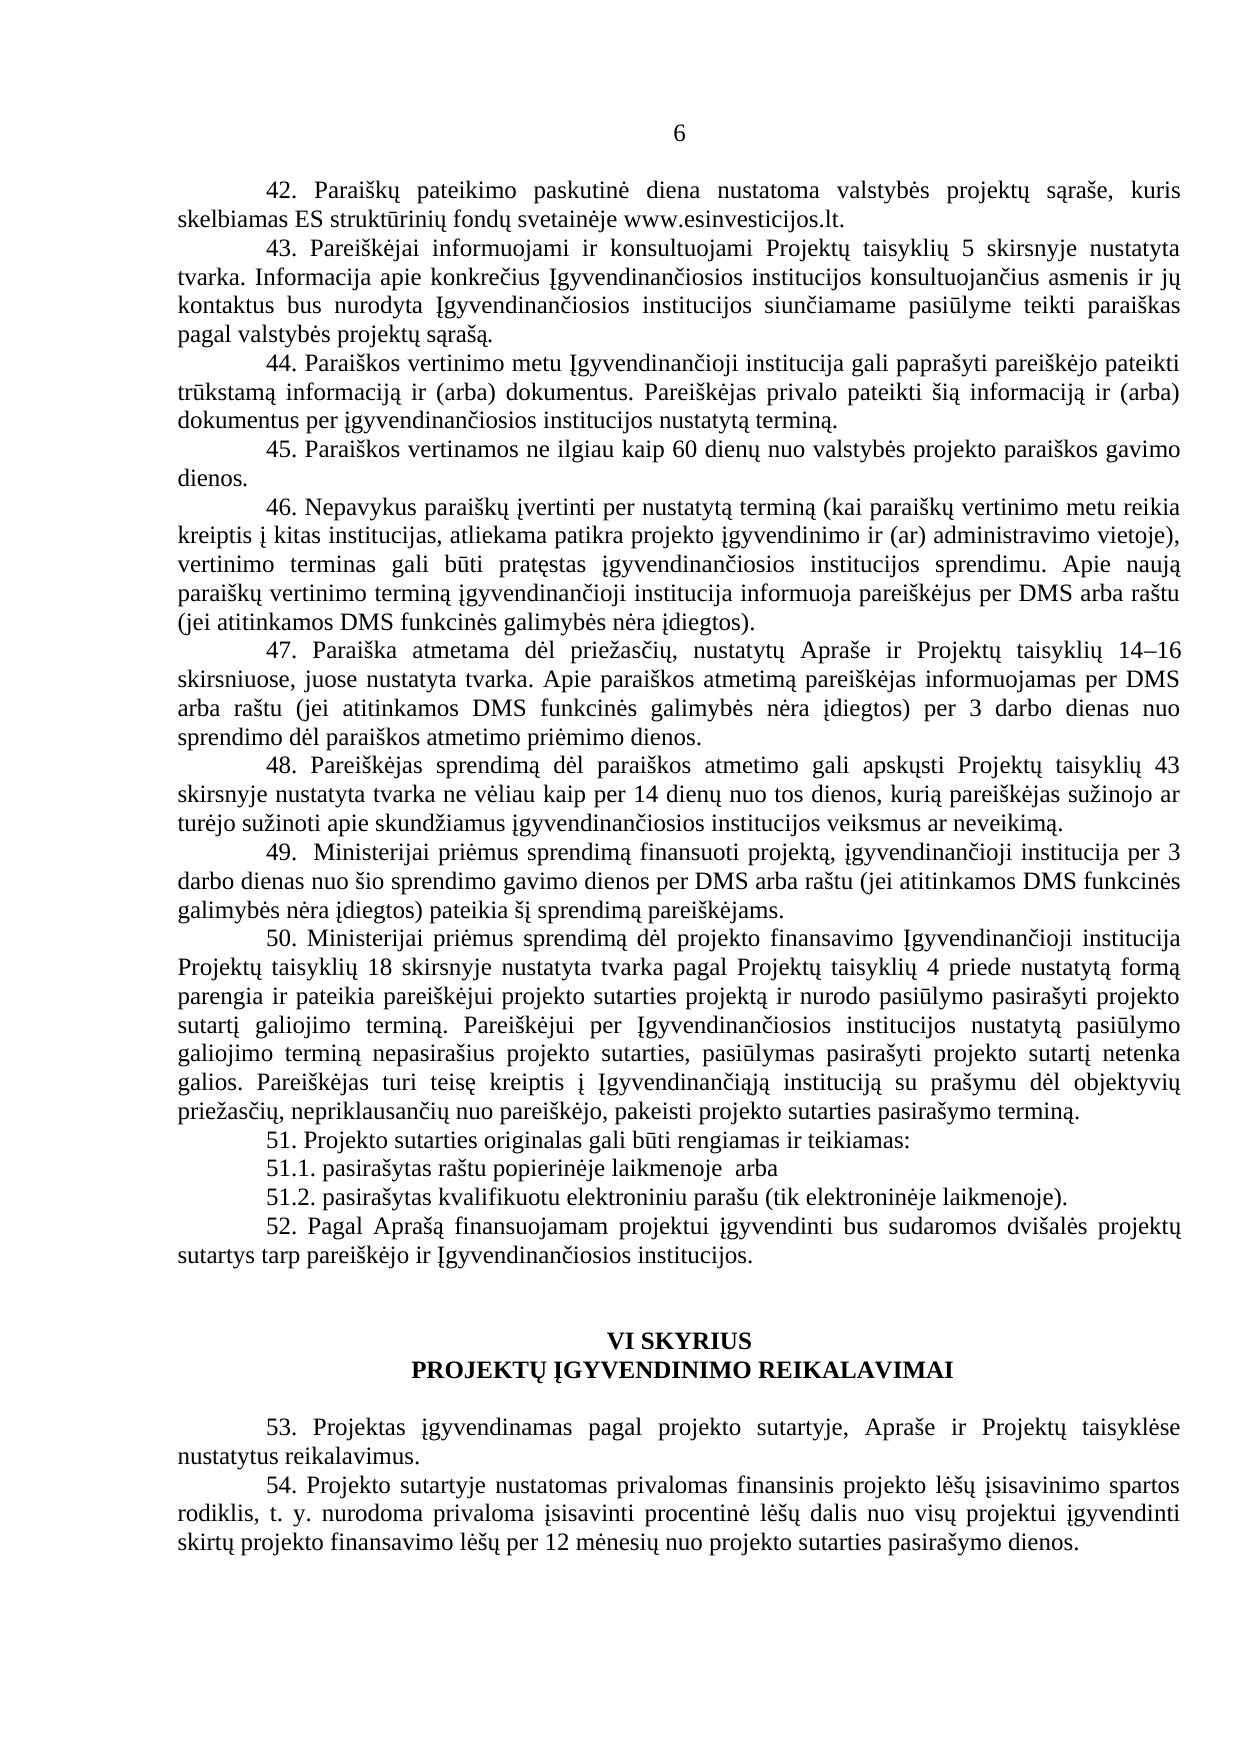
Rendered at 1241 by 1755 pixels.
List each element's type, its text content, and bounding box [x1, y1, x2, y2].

text PROJEKTŲ ĮGYVENDINIMO REIKALAVIMAI [177, 1355, 1181, 1383]
text VI SKYRIUS [177, 1326, 1181, 1355]
text 49. Ministerijai priėmus sprendimą finansuoti projektą, įgyvendinančioji institucija per 3 darbo dienas nuo šio sprendimo gavimo dienos per DMS arba raštu (jei atitinkamos DMS funkcinės galimybės nėra įdiegtos) pateikia šį sprendimą pareiškėjams. [177, 837, 1181, 923]
text 53. Projektas įgyvendinamas pagal projekto sutartyje, Apraše ir Projektų taisyklėse nustatytus reikalavimus. [177, 1412, 1181, 1470]
text 47. Paraiška atmetama dėl priežasčių, nustatytų Apraše ir Projektų taisyklių 14–16 skirsniuose, juose nustatyta tvarka. Apie paraiškos atmetimą pareiškėjas informuojamas per DMS arba raštu (jei atitinkamos DMS funkcinės galimybės nėra įdiegtos) per 3 darbo dienas nuo sprendimo dėl paraiškos atmetimo priėmimo dienos. [177, 635, 1181, 750]
text 51.1. pasirašytas raštu popierinėje laikmenoje arba [177, 1153, 1181, 1182]
text 48. Pareiškėjas sprendimą dėl paraiškos atmetimo gali apskųsti Projektų taisyklių 43 skirsnyje nustatyta tvarka ne vėliau kaip per 14 dienų nuo tos dienos, kurią pareiškėjas sužinojo ar turėjo sužinoti apie skundžiamus įgyvendinančiosios institucijos veiksmus ar neveikimą. [177, 750, 1181, 837]
text 51. Projekto sutarties originalas gali būti rengiamas ir teikiamas: [177, 1125, 1181, 1153]
text 45. Paraiškos vertinamos ne ilgiau kaip 60 dienų nuo valstybės projekto paraiškos gavimo dienos. [177, 434, 1181, 492]
text 43. Pareiškėjai informuojami ir konsultuojami Projektų taisyklių 5 skirsnyje nustatyta tvarka. Informacija apie konkrečius Įgyvendinančiosios institucijos konsultuojančius asmenis ir jų kontaktus bus nurodyta Įgyvendinančiosios institucijos siunčiamame pasiūlyme teikti paraiškas pagal valstybės projektų sąrašą. [177, 233, 1181, 348]
text 52. Pagal Aprašą finansuojamam projektui įgyvendinti bus sudaromos dvišalės projektų sutartys tarp pareiškėjo ir Įgyvendinančiosios institucijos. [177, 1211, 1181, 1268]
text 46. Nepavykus paraiškų įvertinti per nustatytą terminą (kai paraiškų vertinimo metu reikia kreiptis į kitas institucijas, atliekama patikra projekto įgyvendinimo ir (ar) administravimo vietoje), vertinimo terminas gali būti pratęstas įgyvendinančiosios institucijos sprendimu. Apie naują paraiškų vertinimo terminą įgyvendinančioji institucija informuoja pareiškėjus per DMS arba raštu (jei atitinkamos DMS funkcinės galimybės nėra įdiegtos). [177, 492, 1181, 635]
text 54. Projekto sutartyje nustatomas privalomas finansinis projekto lėšų įsisavinimo spartos rodiklis, t. y. nurodoma privaloma įsisavinti procentinė lėšų dalis nuo visų projektui įgyvendinti skirtų projekto finansavimo lėšų per 12 mėnesių nuo projekto sutarties pasirašymo dienos. [177, 1470, 1181, 1556]
text 44. Paraiškos vertinimo metu Įgyvendinančioji institucija gali paprašyti pareiškėjo pateikti trūkstamą informaciją ir (arba) dokumentus. Pareiškėjas privalo pateikti šią informaciją ir (arba) dokumentus per įgyvendinančiosios institucijos nustatytą terminą. [177, 348, 1181, 434]
text 42. Paraiškų pateikimo paskutinė diena nustatoma valstybės projektų sąraše, kuris skelbiamas ES struktūrinių fondų svetainėje www.esinvesticijos.lt. [177, 175, 1181, 233]
text 50. Ministerijai priėmus sprendimą dėl projekto finansavimo Įgyvendinančioji institucija Projektų taisyklių 18 skirsnyje nustatyta tvarka pagal Projektų taisyklių 4 priede nustatytą formą parengia ir pateikia pareiškėjui projekto sutarties projektą ir nurodo pasiūlymo pasirašyti projekto sutartį galiojimo terminą. Pareiškėjui per Įgyvendinančiosios institucijos nustatytą pasiūlymo galiojimo terminą nepasirašius projekto sutarties, pasiūlymas pasirašyti projekto sutartį netenka galios. Pareiškėjas turi teisę kreiptis į Įgyvendinančiąją instituciją su prašymu dėl objektyvių priežasčių, nepriklausančių nuo pareiškėjo, pakeisti projekto sutarties pasirašymo terminą. [177, 923, 1181, 1125]
text 51.2. pasirašytas kvalifikuotu elektroniniu parašu (tik elektroninėje laikmenoje). [177, 1182, 1181, 1211]
